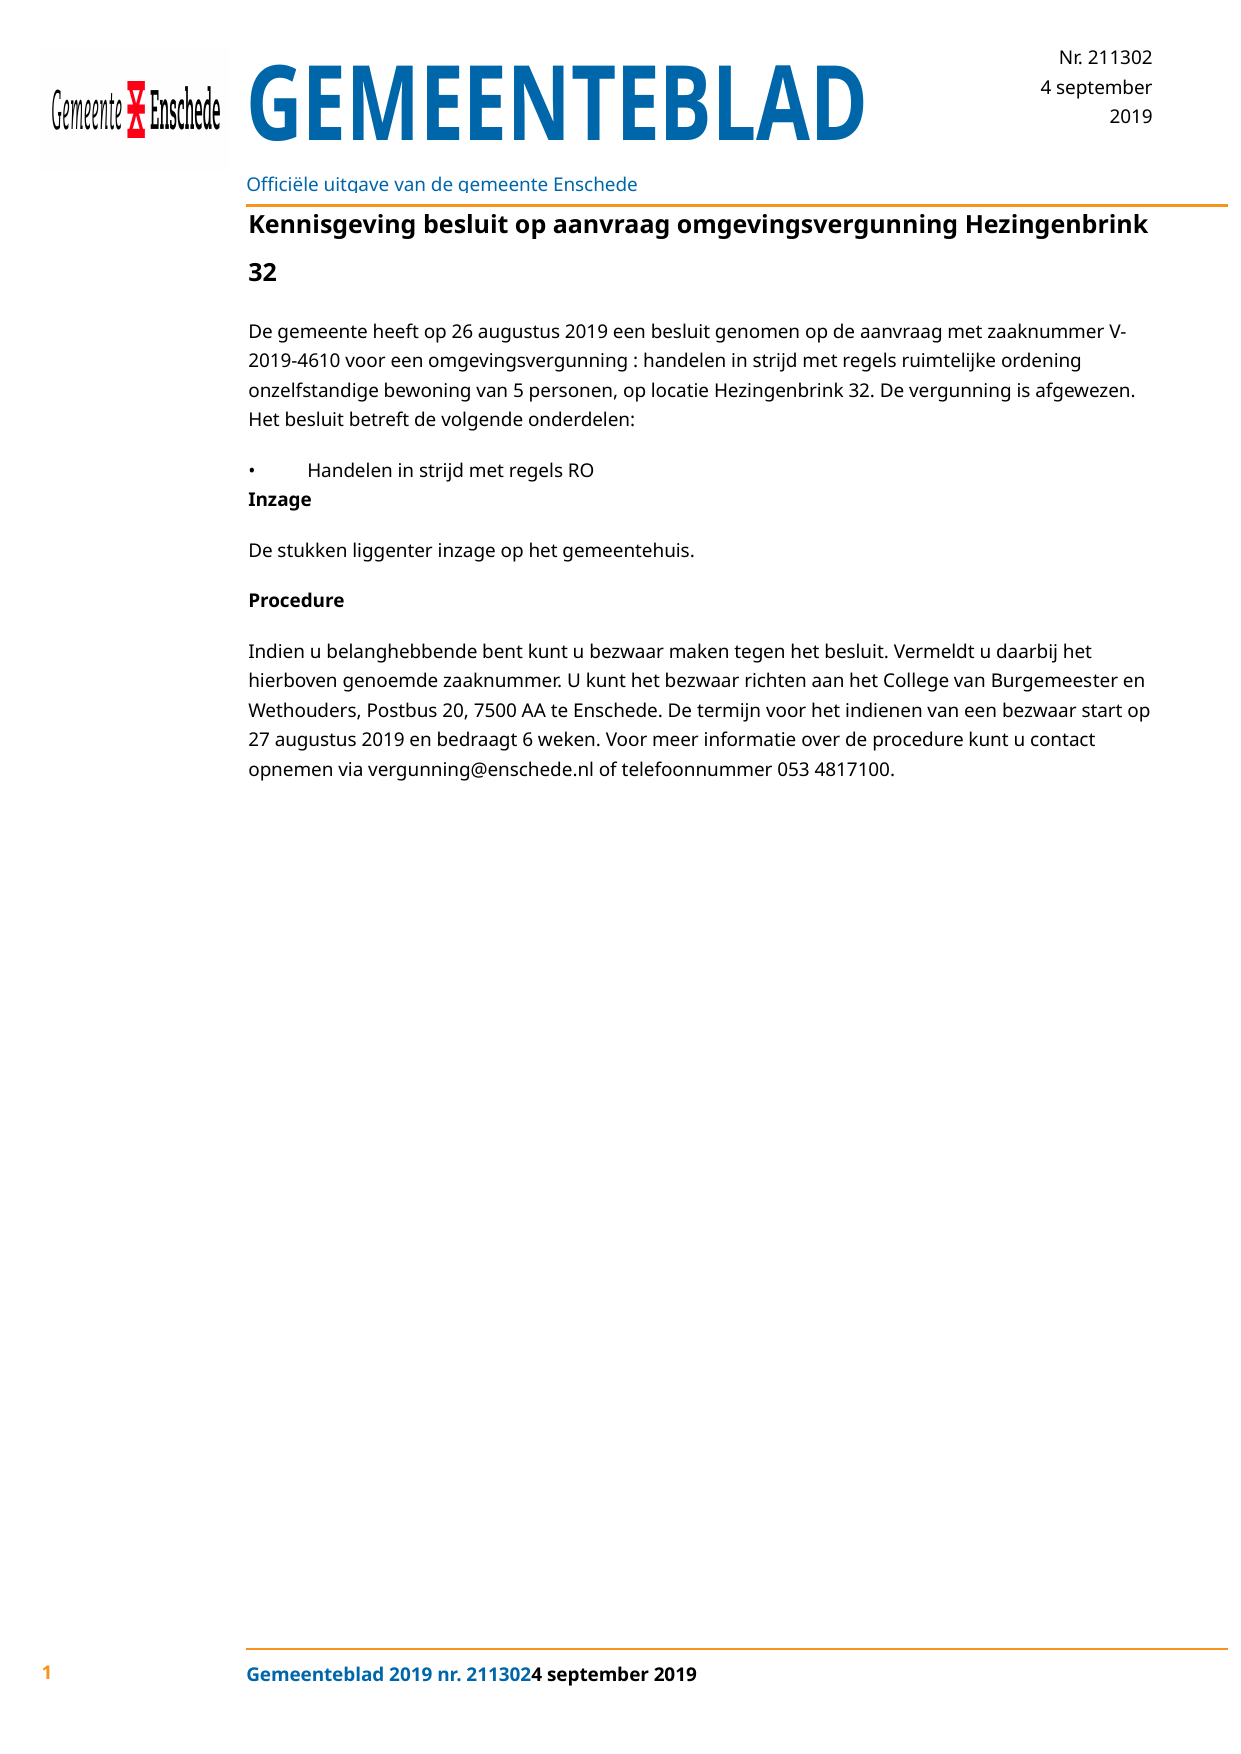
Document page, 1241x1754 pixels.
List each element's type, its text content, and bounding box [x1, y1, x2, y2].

text Kennisgeving besluit op aanvraag omgevingsvergunning Hezingenbrink 32 [248, 207, 1152, 288]
text Procedure [248, 587, 1152, 613]
text Indien u belanghebbende bent kunt u bezwaar maken tegen het besluit. Vermeldt u daarbij het hierboven genoemde zaaknummer. U kunt het bezwaar richten aan het College van Burgemees­ter en Wethouders, Postbus 20, 7500 AA te Enschede. De termijn voor het indienen van een bezwaar start op 27 augustus 2019 en bedraagt 6 weken. Voor meer informatie over de procedure kunt u contact opnemen via vergunning@enschede.nl of telefoonnummer 053 4817100. [248, 638, 1152, 782]
list Handelen in strijd met regels RO [248, 457, 1152, 483]
picture [41, 47, 231, 172]
text De gemeente heeft op 26 augustus 2019 een besluit genomen op de aanvraag met zaaknummer V-2019-4610 voor een omgevingsvergunning : handelen in strijd met regels ruimtelijke ordening onzelfstandige bewoning van 5 personen, op locatie Hezingenbrink 32. De vergunning is afgewezen. Het besluit betreft de volgende onderdelen: [248, 318, 1152, 432]
text De stukken liggenter inzage op het gemeentehuis. [248, 537, 1152, 563]
text Inzage [248, 487, 1152, 512]
